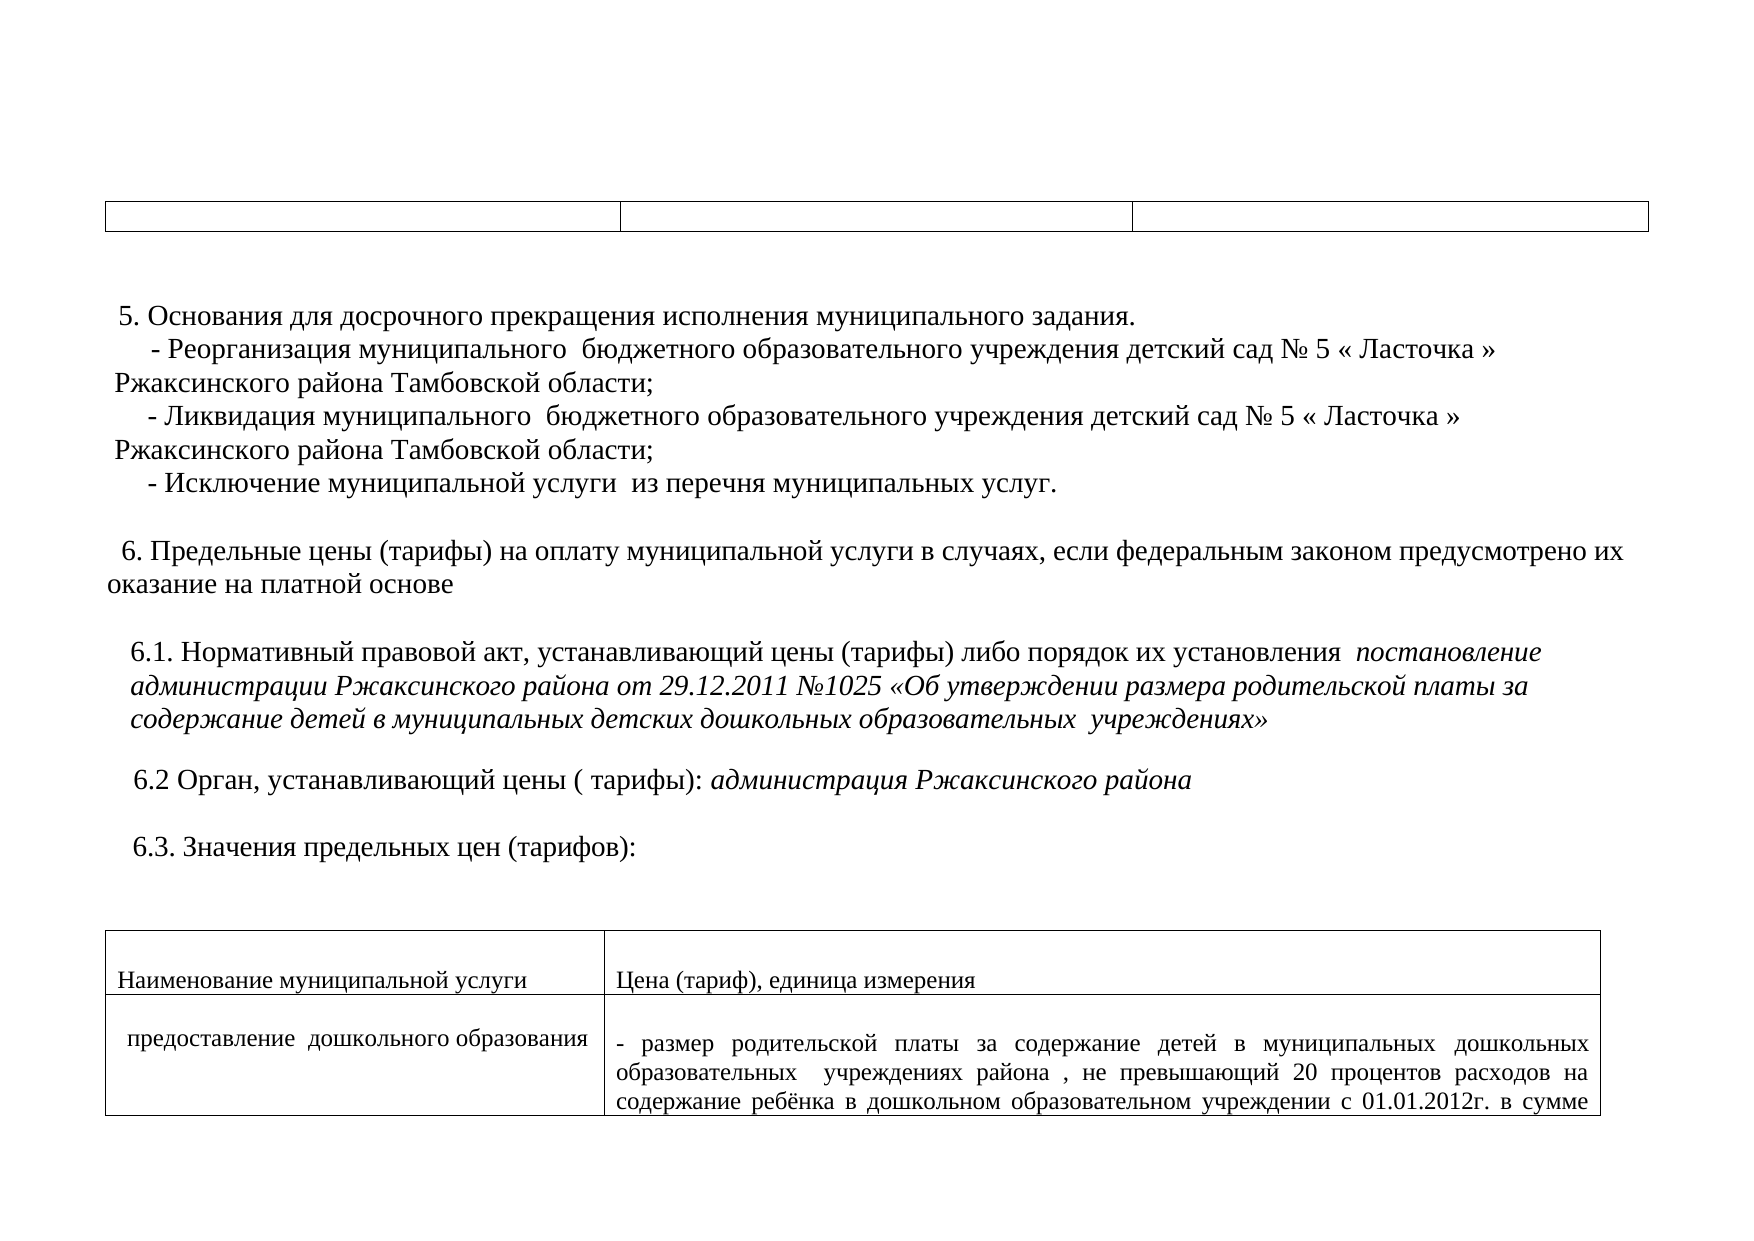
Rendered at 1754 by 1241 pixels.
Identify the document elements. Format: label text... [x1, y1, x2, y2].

text Ржаксинского района Тамбовской области; [107, 432, 1636, 466]
text 5. Основания для досрочного прекращения исполнения муниципального задания. [118, 298, 1636, 331]
table_header Цена (тариф), единица измерения [605, 931, 1600, 993]
text Ржаксинского района Тамбовской области; [107, 365, 1636, 398]
table_cell [1133, 202, 1648, 231]
text - Ликвидация муниципального бюджетного образовательного учреждения детский сад № 5 « Ласточка » [118, 398, 1636, 432]
text - Реорганизация муниципального бюджетного образовательного учреждения детский сад № 5 « Ласточка » [107, 331, 1636, 365]
table_cell - размер родительской платы за содержание детей в муниципальных дошкольных образовательных учреждениях района , не превышающий 20 процентов расходов на содержание ребёнка в дошкольном образовательном учреждении с 01.01.2012г. в сумме [605, 995, 1600, 1114]
text 6.1. Нормативный правовой акт, устанавливающий цены (тарифы) либо порядок их установления постановление администрации Ржаксинского района от 29.12.2011 №1025 «Об утверждении размера родительской платы за содержание детей в муниципальных детских дошкольных образовательных учреждениях» [130, 634, 1636, 735]
text - Исключение муниципальной услуги из перечня муниципальных услуг. [118, 466, 1636, 499]
table_cell предоставление дошкольного образования [106, 995, 604, 1114]
table_cell [621, 202, 1132, 231]
table_header Наименование муниципальной услуги [106, 931, 604, 993]
text 6. Предельные цены (тарифы) на оплату муниципальной услуги в случаях, если федеральным законом предусмотрено их оказание на платной основе [107, 533, 1636, 600]
text 6.3. Значения предельных цен (тарифов): [132, 829, 1636, 863]
text 6.2 Орган, устанавливающий цены ( тарифы): администрация Ржаксинского района [133, 762, 1636, 795]
